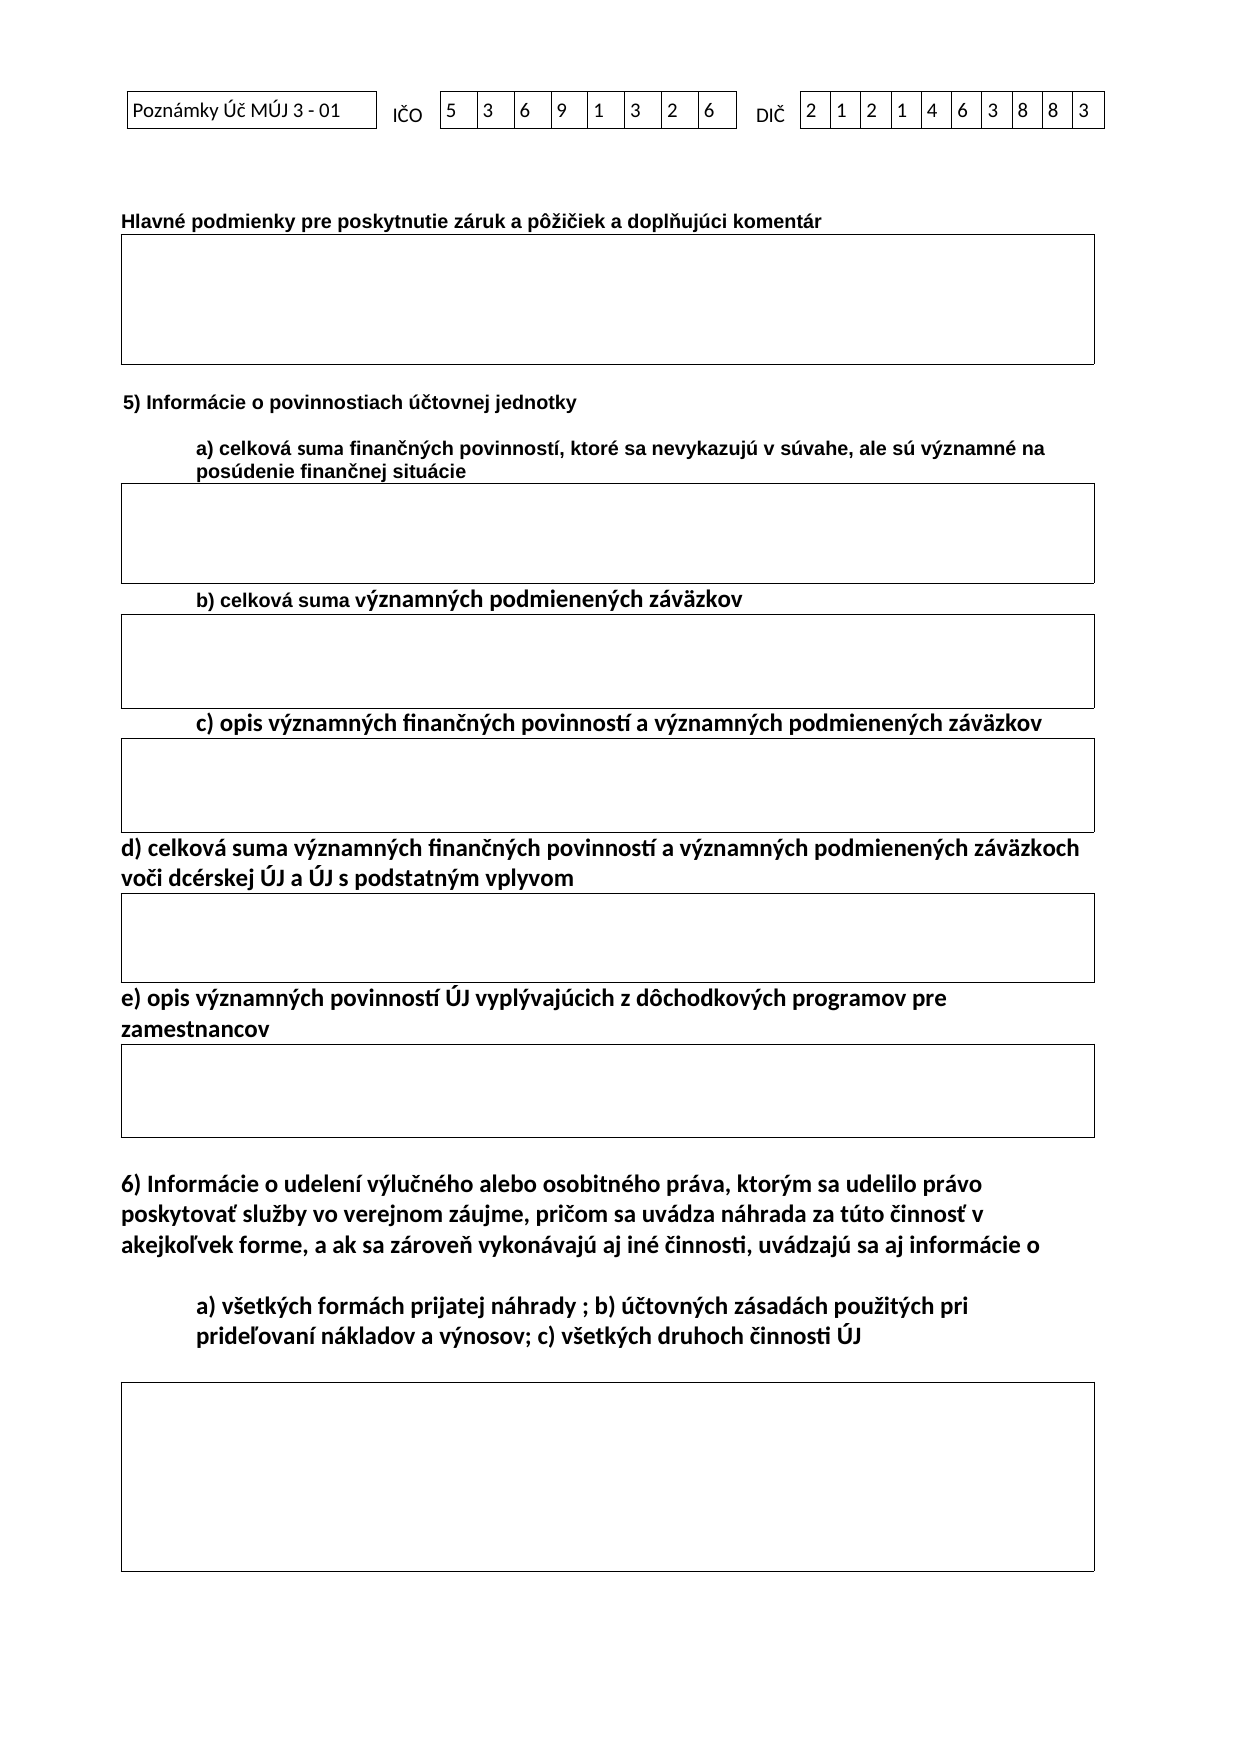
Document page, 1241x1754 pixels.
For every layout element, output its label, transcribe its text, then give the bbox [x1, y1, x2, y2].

text 5) Informácie o povinnostiach účtovnej jednotky [123, 393, 1094, 413]
text d) celková suma významných finančných povinností a významných podmienených záväzkoch voči dcérskej ÚJ a ÚJ s podstatným vplyvom [121, 833, 1094, 893]
text a) všetkých formách prijatej náhrady ; b) účtovných zásadách použitých pri prideľovaní nákladov a výnosov; c) všetkých druhoch činnosti ÚJ [196, 1290, 1094, 1351]
table_header [122, 484, 1094, 583]
text b) celková suma významných podmienených záväzkov [196, 584, 1094, 614]
table_header [122, 1383, 1094, 1571]
table_header [122, 894, 1094, 982]
table_header [122, 615, 1094, 707]
table_header [122, 739, 1094, 832]
text e) opis významných povinností ÚJ vyplývajúcich z dôchodkových programov pre zamestnancov [121, 983, 1094, 1043]
text a) celková suma finančných povinností, ktoré sa nevykazujú v súvahe, ale sú významné na posúdenie finančnej situácie [196, 435, 1094, 483]
table_header [122, 235, 1094, 364]
text 6) Informácie o udelení výlučného alebo osobitného práva, ktorým sa udelilo právo poskytovať služby vo verejnom záujme, pričom sa uvádza náhrada za túto činnosť v akejkoľvek forme, a ak sa zároveň vykonávajú aj iné činnosti, uvádzajú sa aj informácie o [121, 1168, 1094, 1259]
text c) opis významných finančných povinností a významných podmienených záväzkov [196, 709, 1094, 738]
table_header [122, 1045, 1094, 1137]
text Hlavné podmienky pre poskytnutie záruk a pôžičiek a doplňujúci komentár [121, 204, 1094, 234]
